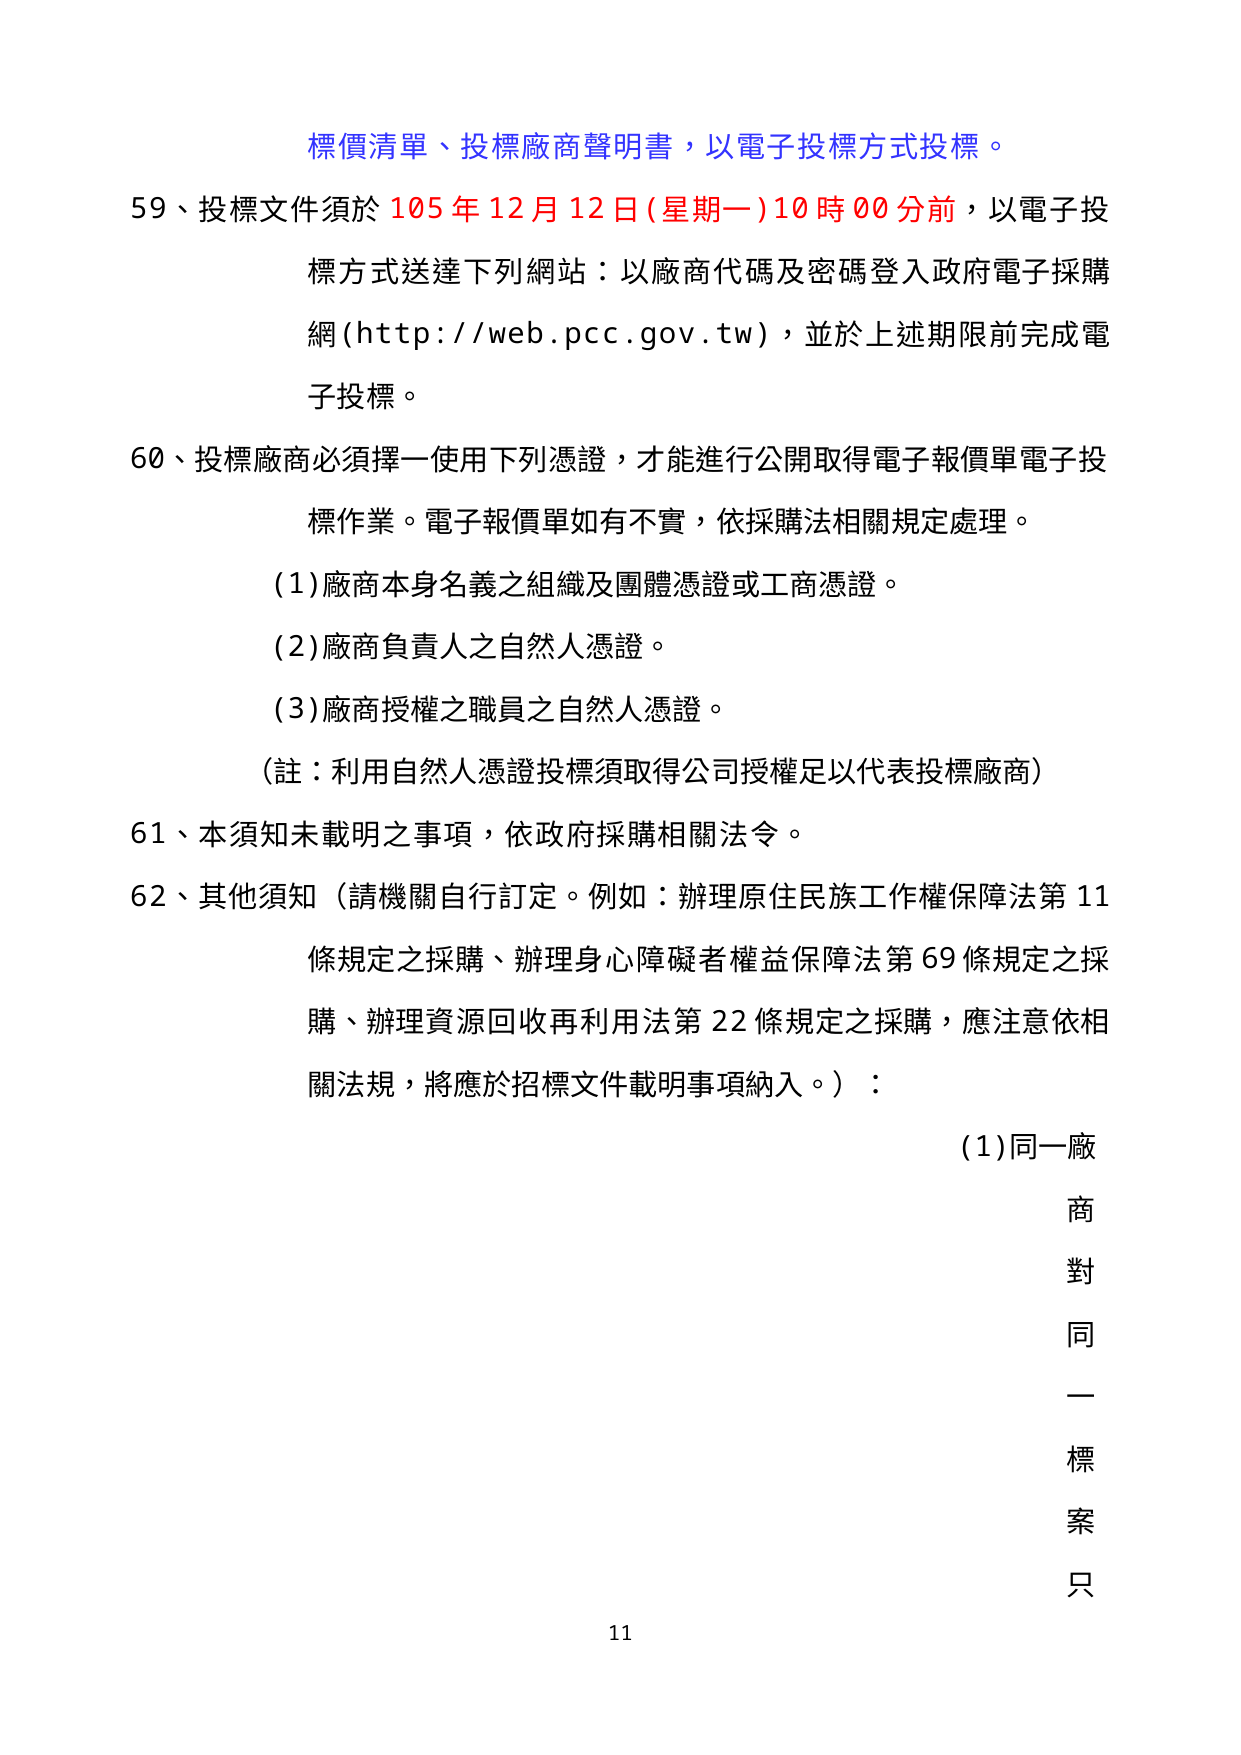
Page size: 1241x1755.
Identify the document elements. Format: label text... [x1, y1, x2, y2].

list 投標廠商必須擇一使用下列憑證，才能進行公開取得電子報價單電子投標作業。電子報價單如有不實，依採購法相關規定處理。 [130, 416, 1110, 541]
list 同一廠商對同一標案只能寄送一份投標文件。屬同一廠商之2個以上分支機構、或一廠商與其分支機構，均不得對同一標案分別投標。 [957, 1103, 1110, 1603]
text (1)廠商本身名義之組織及團體憑證或工商憑證。 [130, 541, 1110, 603]
list 其他須知（請機關自行訂定。例如：辦理原住民族工作權保障法第11條規定之採購、辦理身心障礙者權益保障法第69條規定之採購、辦理資源回收再利用法第22條規定之採購，應注意依相關法規，將應於招標文件載明事項納入。）： [130, 853, 1110, 1103]
text (3)廠商授權之職員之自然人憑證。 [130, 666, 1110, 728]
list 投標文件須於105年12月12日(星期一)10時00分前，以電子投標方式送達下列網站：以廠商代碼及密碼登入政府電子採購網(http://web.pcc.gov.tw)，並於上述期限前完成電子投標。 [130, 166, 1110, 416]
text (2)廠商負責人之自然人憑證。 [130, 603, 1110, 666]
text （註：利用自然人憑證投標須取得公司授權足以代表投標廠商） [244, 728, 1110, 791]
list 標價清單、投標廠商聲明書，以電子投標方式投標。 [130, 103, 1110, 166]
list 本須知未載明之事項，依政府採購相關法令。 [130, 791, 1110, 853]
